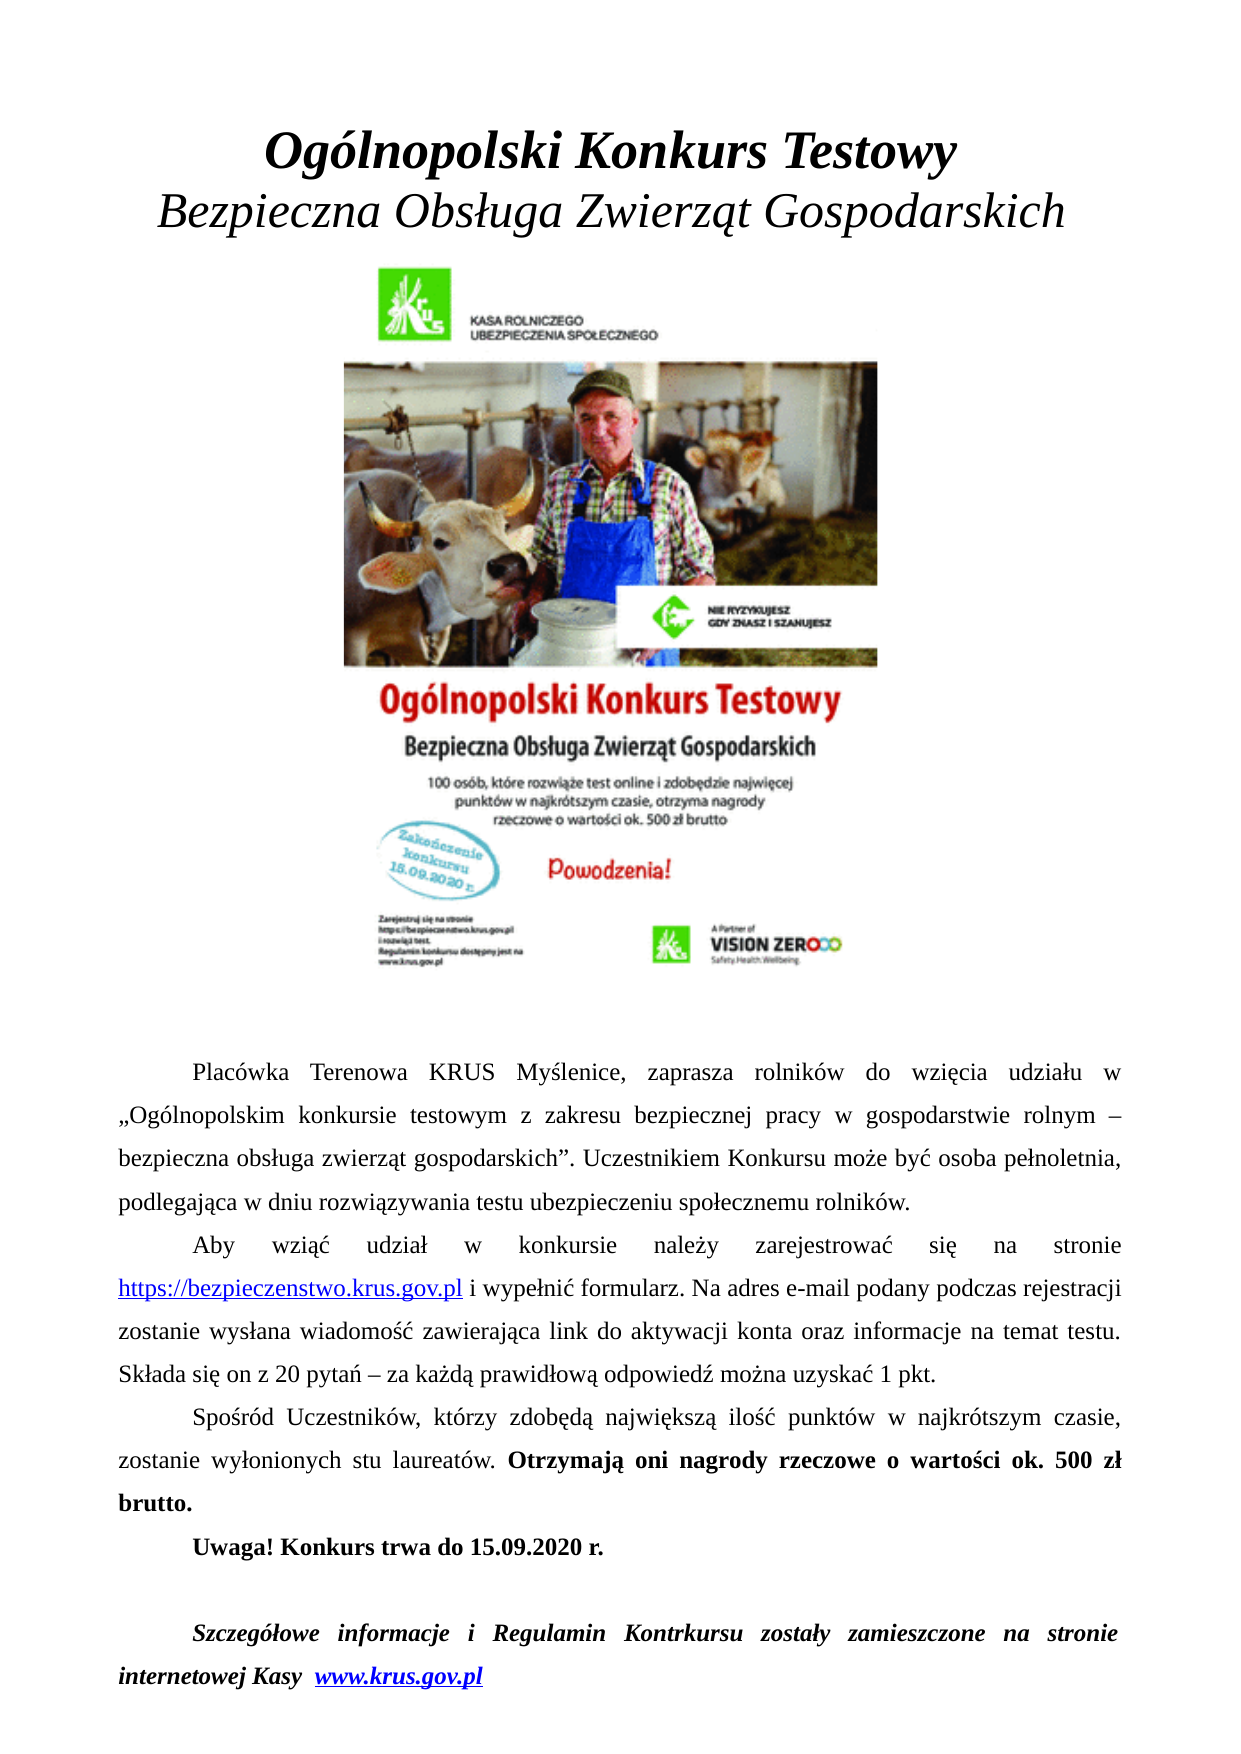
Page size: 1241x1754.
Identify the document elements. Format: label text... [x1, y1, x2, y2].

text Aby wziąć udział w konkursie należy zarejestrować się na stronie https://bezpieczenstwo.krus.gov.pl i wypełnić formularz. Na adres e-mail podany podczas rejestracji zostanie wysłana wiadomość zawierająca link do aktywacji konta oraz informacje na temat testu. Składa się on z 20 pytań – za każdą prawidłową odpowiedź można uzyskać 1 pkt. [118, 1230, 1122, 1388]
text Spośród Uczestników, którzy zdobędą największą ilość punktów w najkrótszym czasie, zostanie wyłonionych stu laureatów. Otrzymają oni nagrody rzeczowe o wartości ok. 500 zł brutto. [118, 1402, 1122, 1517]
picture [343, 246, 878, 1001]
text Uwaga! Konkurs trwa do 15.09.2020 r. [118, 1532, 1122, 1560]
text Szczegółowe informacje i Regulamin Kontrkursu zostały zamieszczone na stronie internetowej Kasy www.krus.gov.pl [118, 1618, 1122, 1690]
text Ogólnopolski Konkurs Testowy [118, 118, 1122, 180]
text Placówka Terenowa KRUS Myślenice, zaprasza rolników do wzięcia udziału w „Ogólnopolskim konkursie testowym z zakresu bezpiecznej pracy w gospodarstwie rolnym – bezpieczna obsługa zwierząt gospodarskich”. Uczestnikiem Konkursu może być osoba pełnoletnia, podlegająca w dniu rozwiązywania testu ubezpieczeniu społecznemu rolników. [118, 1057, 1122, 1215]
text Bezpieczna Obsługa Zwierząt Gospodarskich [118, 180, 1122, 238]
